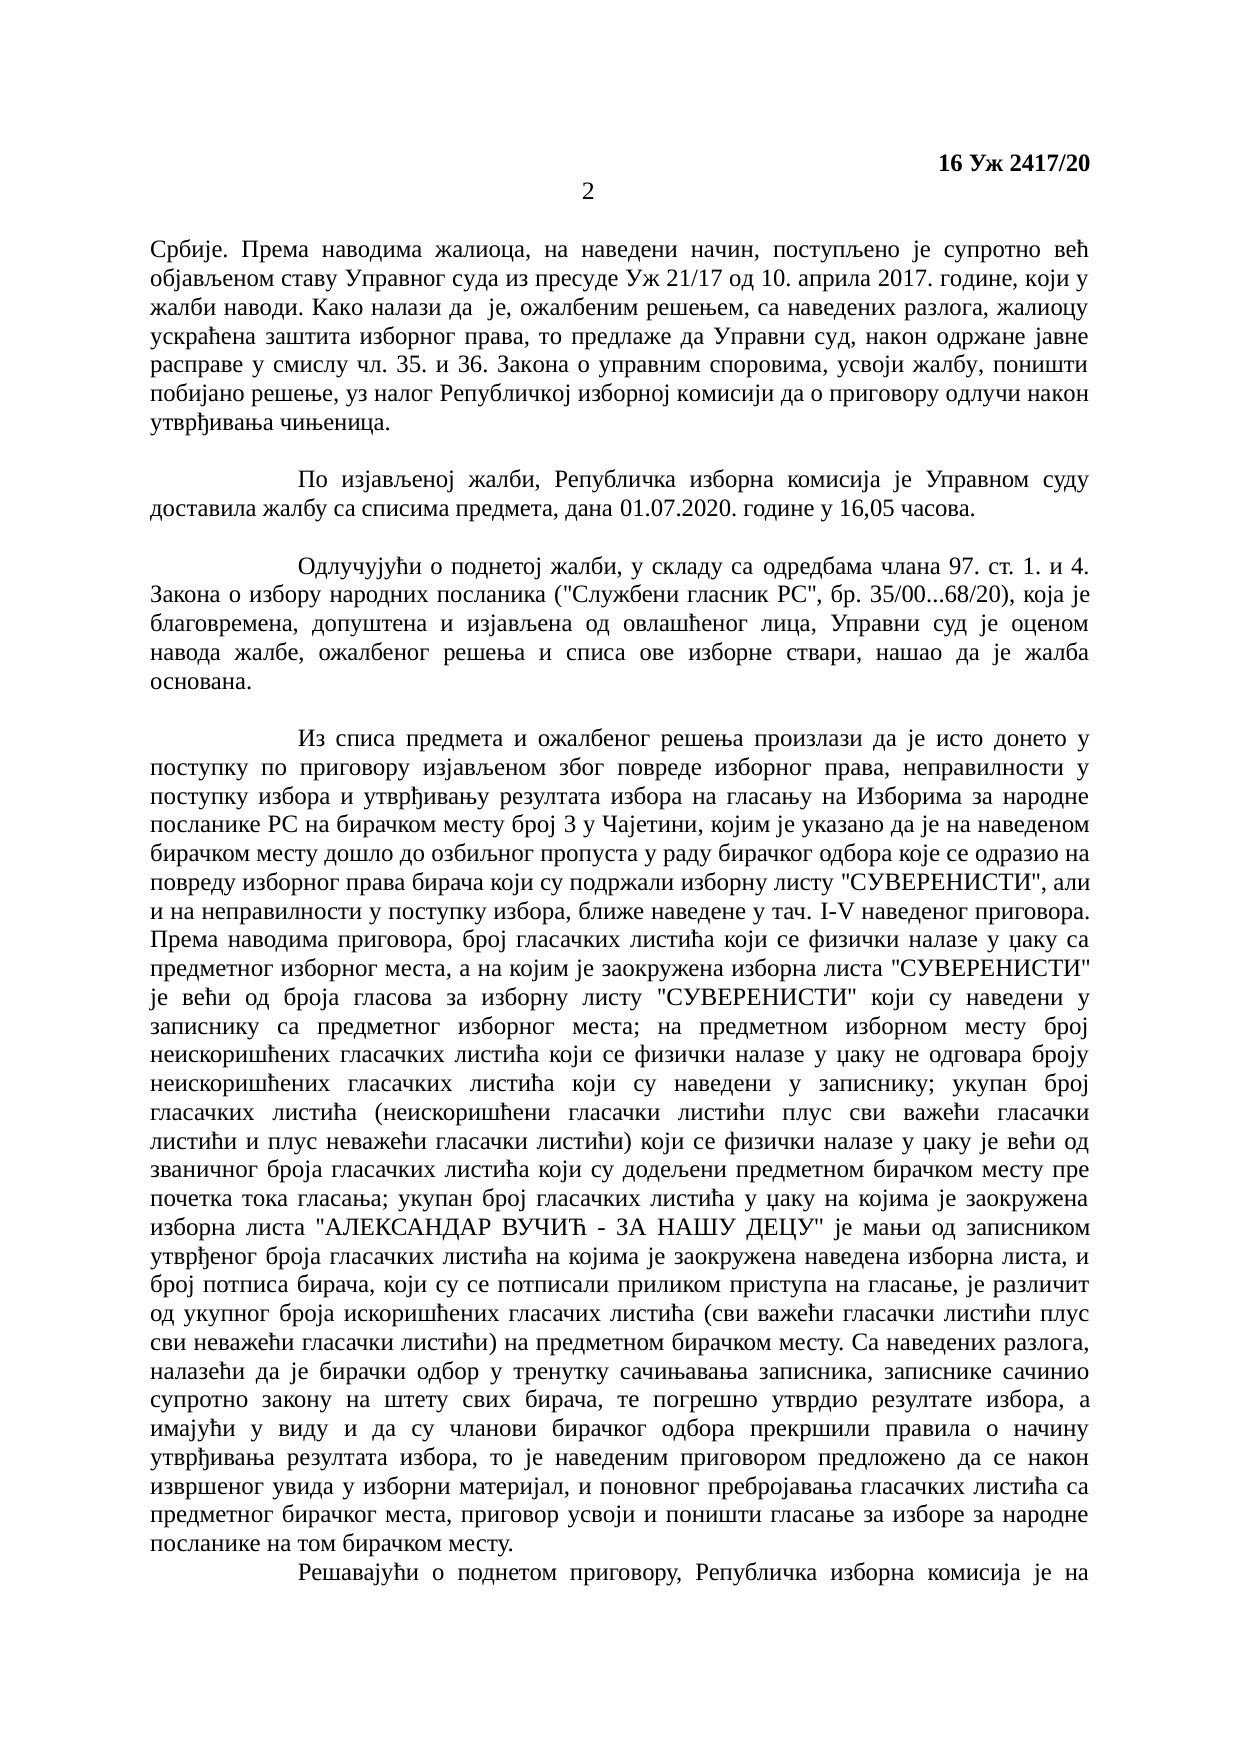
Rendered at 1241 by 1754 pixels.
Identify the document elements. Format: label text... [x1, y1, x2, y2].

text По изјављеној жалби, Републичка изборна комисија је Управном суду доставила жалбу са списима предмета, дана 01.07.2020. године у 16,05 часова. [150, 464, 1090, 522]
text Решавајући о поднетом приговору, Републичка изборна комисија је на [150, 1557, 1090, 1586]
text Из списа предмета и ожалбеног решења произлази да је исто донето у поступку по приговору изјављеном због повреде изборног права, неправилности у поступку избора и утврђивању резултата избора на гласању на Изборима за народне посланике РС на бирачком месту број 3 у Чајетини, којим је указано да је на наведеном бирачком месту дошло до озбиљног пропуста у раду бирачког одбора које се одразио на повреду изборног права бирача који су подржали изборну листу ''СУВЕРЕНИСТИ'', али и на неправилности у поступку избора, ближе наведене у тач. I-V наведеног приговора. Према наводима приговора, број гласачких листића који се физички налазе у џаку са предметног изборног места, а на којим је заокружена изборна листа ''СУВЕРЕНИСТИ'' је већи од броја гласова за изборну листу ''СУВЕРЕНИСТИ'' који су наведени у записнику са предметног изборног места; на предметном изборном месту број неискоришћених гласачких листића који се физички налазе у џаку не одговара броју неискоришћених гласачких листића који су наведени у записнику; укупан број гласачких листића (неискоришћени гласачки листићи плус сви важећи гласачки листићи и плус неважећи гласачки листићи) који се физички налазе у џаку је већи од званичног броја гласачких листића који су додељени предметном бирачком месту пре почетка тока гласања; укупан број гласачких листића у џаку на којима је заокружена изборна листа ''АЛЕКСАНДАР ВУЧИЋ - ЗА НАШУ ДЕЦУ'' је мањи од записником утврђеног броја гласачких листића на којима је заокружена наведена изборна листа, и број потписа бирача, који су се потписали приликом приступа на гласање, је различит од укупног броја искоришћених гласачих листића (сви важећи гласачки листићи плус сви неважећи гласачки листићи) на предметном бирачком месту. Са наведених разлога, налазећи да је бирачки одбор у тренутку сачињавања записника, записнике сачинио супротно закону на штету свих бирача, те погрешно утврдио резултате избора, а имајући у виду и да су чланови бирачког одбора прекршили правила о начину утврђивања резултата избора, то је наведеним приговором предложено да се након извршеног увида у изборни материјал, и поновног пребројавања гласачких листића са предметног бирачког места, приговор усвоји и поништи гласање за изборе за народне посланике на том бирачком месту. [150, 723, 1090, 1557]
text Одлучујући о поднетој жалби, у складу са одредбама члана 97. ст. 1. и 4. Закона о избору народних посланика (''Службени гласник РС'', бр. 35/00...68/20), која је благовремена, допуштена и изјављена од овлашћеног лица, Управни суд је оценом навода жалбе, ожалбеног решења и списа ове изборне ствари, нашао да је жалба основана. [150, 551, 1090, 694]
text Србије. Према наводима жалиоца, на наведени начин, поступљено је супротно већ објављеном ставу Управног суда из пресуде Уж 21/17 од 10. априла 2017. године, који у жалби наводи. Како налази да је, ожалбеним решењем, са наведених разлога, жалиоцу ускраћена заштита изборног права, то предлаже да Управни суд, након одржане јавне расправе у смислу чл. 35. и 36. Закона о управним споровима, усвоји жалбу, поништи побијано решење, уз налог Републичкој изборној комисији да о приговору одлучи након утврђивања чињеница. [150, 234, 1090, 436]
